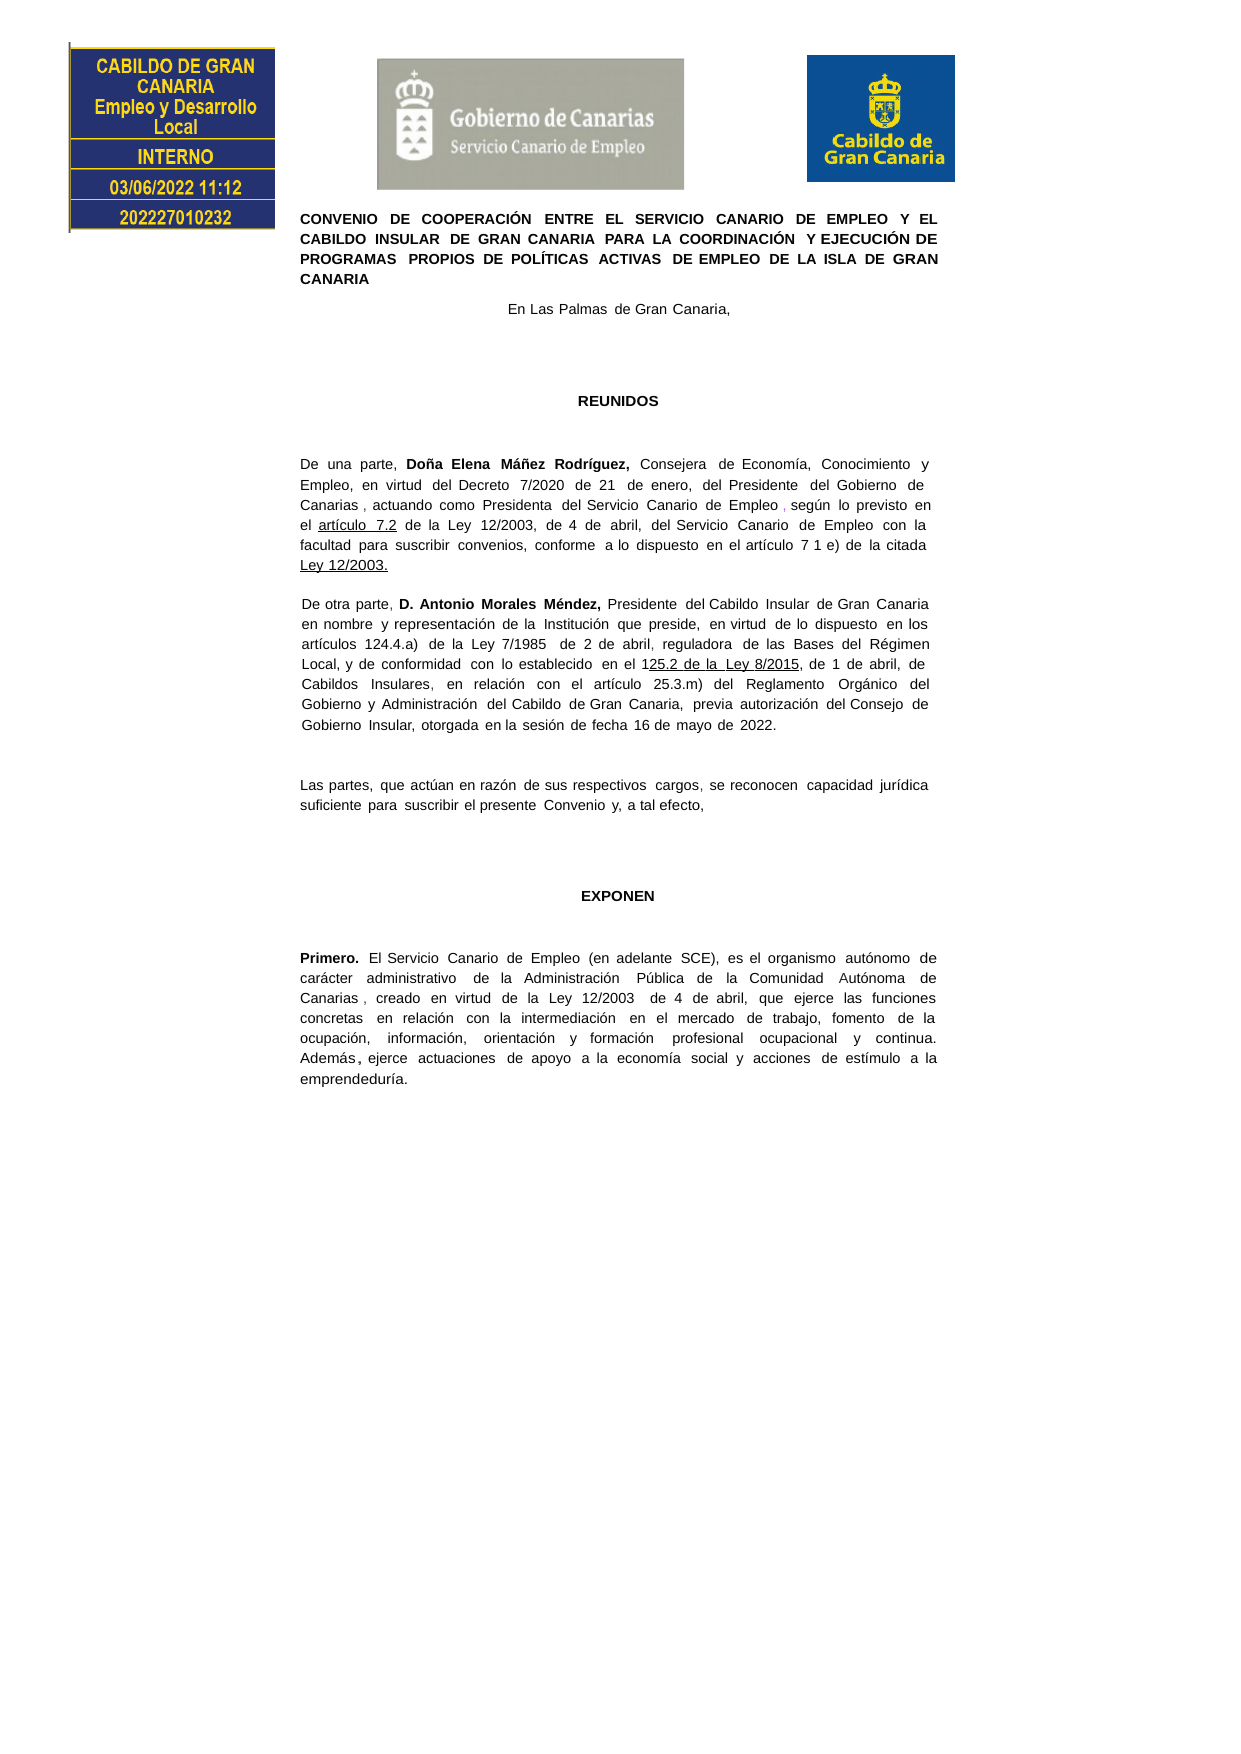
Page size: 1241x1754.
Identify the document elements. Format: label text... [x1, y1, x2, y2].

picture [806, 51, 955, 182]
text De una parte, Doña Elena Máñez Rodríguez, Consejera de Economía, Conocimiento y Empleo, en virtud del Decreto 7/2020 de 21 de enero, del Presidente del Gobierno de Canarias , actuando como Presidenta del Servicio Canario de Empleo , según lo previsto en el artículo 7.2 de la Ley 12/2003, de 4 de abril, del Servicio Canario de Empleo con la facultad para suscribir convenios, conforme a lo dispuesto en el artículo 7 1 e) de la citada Ley 12/2003. [300, 456, 938, 573]
picture [68, 42, 275, 233]
picture [376, 51, 685, 199]
text En Las Palmas de Gran Canaria, [502, 300, 736, 317]
text CONVENIO DE COOPERACIÓN ENTRE EL SERVICIO CANARIO DE EMPLEO Y EL CABILDO INSULAR DE GRAN CANARIA PARA LA COORDINACIÓN Y EJECUCIÓN DE PROGRAMAS PROPIOS DE POLÍTICAS ACTIVAS DE EMPLEO DE LA ISLA DE GRAN CANARIA [300, 211, 938, 287]
text Las partes, que actúan en razón de sus respectivos cargos, se reconocen capacidad jurídica suficiente para suscribir el presente Convenio y, a tal efecto, [300, 776, 935, 814]
text REUNIDOS [573, 393, 663, 409]
text Primero. El Servicio Canario de Empleo (en adelante SCE), es el organismo autónomo de carácter administrativo de la Administración Pública de la Comunidad Autónoma de Canarias , creado en virtud de la Ley 12/2003 de 4 de abril, que ejerce las funciones concretas en relación con la intermediación en el mercado de trabajo, fomento de la ocupación, información, orientación y formación profesional ocupacional y continua. Además, ejerce actuaciones de apoyo a la economía social y acciones de estímulo a la emprendeduría. [300, 950, 937, 1087]
text EXPONEN [576, 887, 659, 904]
text De otra parte, D. Antonio Morales Méndez, Presidente del Cabildo Insular de Gran Canaria en nombre y representación de la Institución que preside, en virtud de lo dispuesto en los artículos 124.4.a) de la Ley 7/1985 de 2 de abril, reguladora de las Bases del Régimen Local, y de conformidad con lo establecido en el 125.2 de la Ley 8/2015, de 1 de abril, de Cabildos Insulares, en relación con el artículo 25.3.m) del Reglamento Orgánico del Gobierno y Administración del Cabildo de Gran Canaria, previa autorización del Consejo de Gobierno Insular, otorgada en la sesión de fecha 16 de mayo de 2022. [301, 596, 937, 733]
